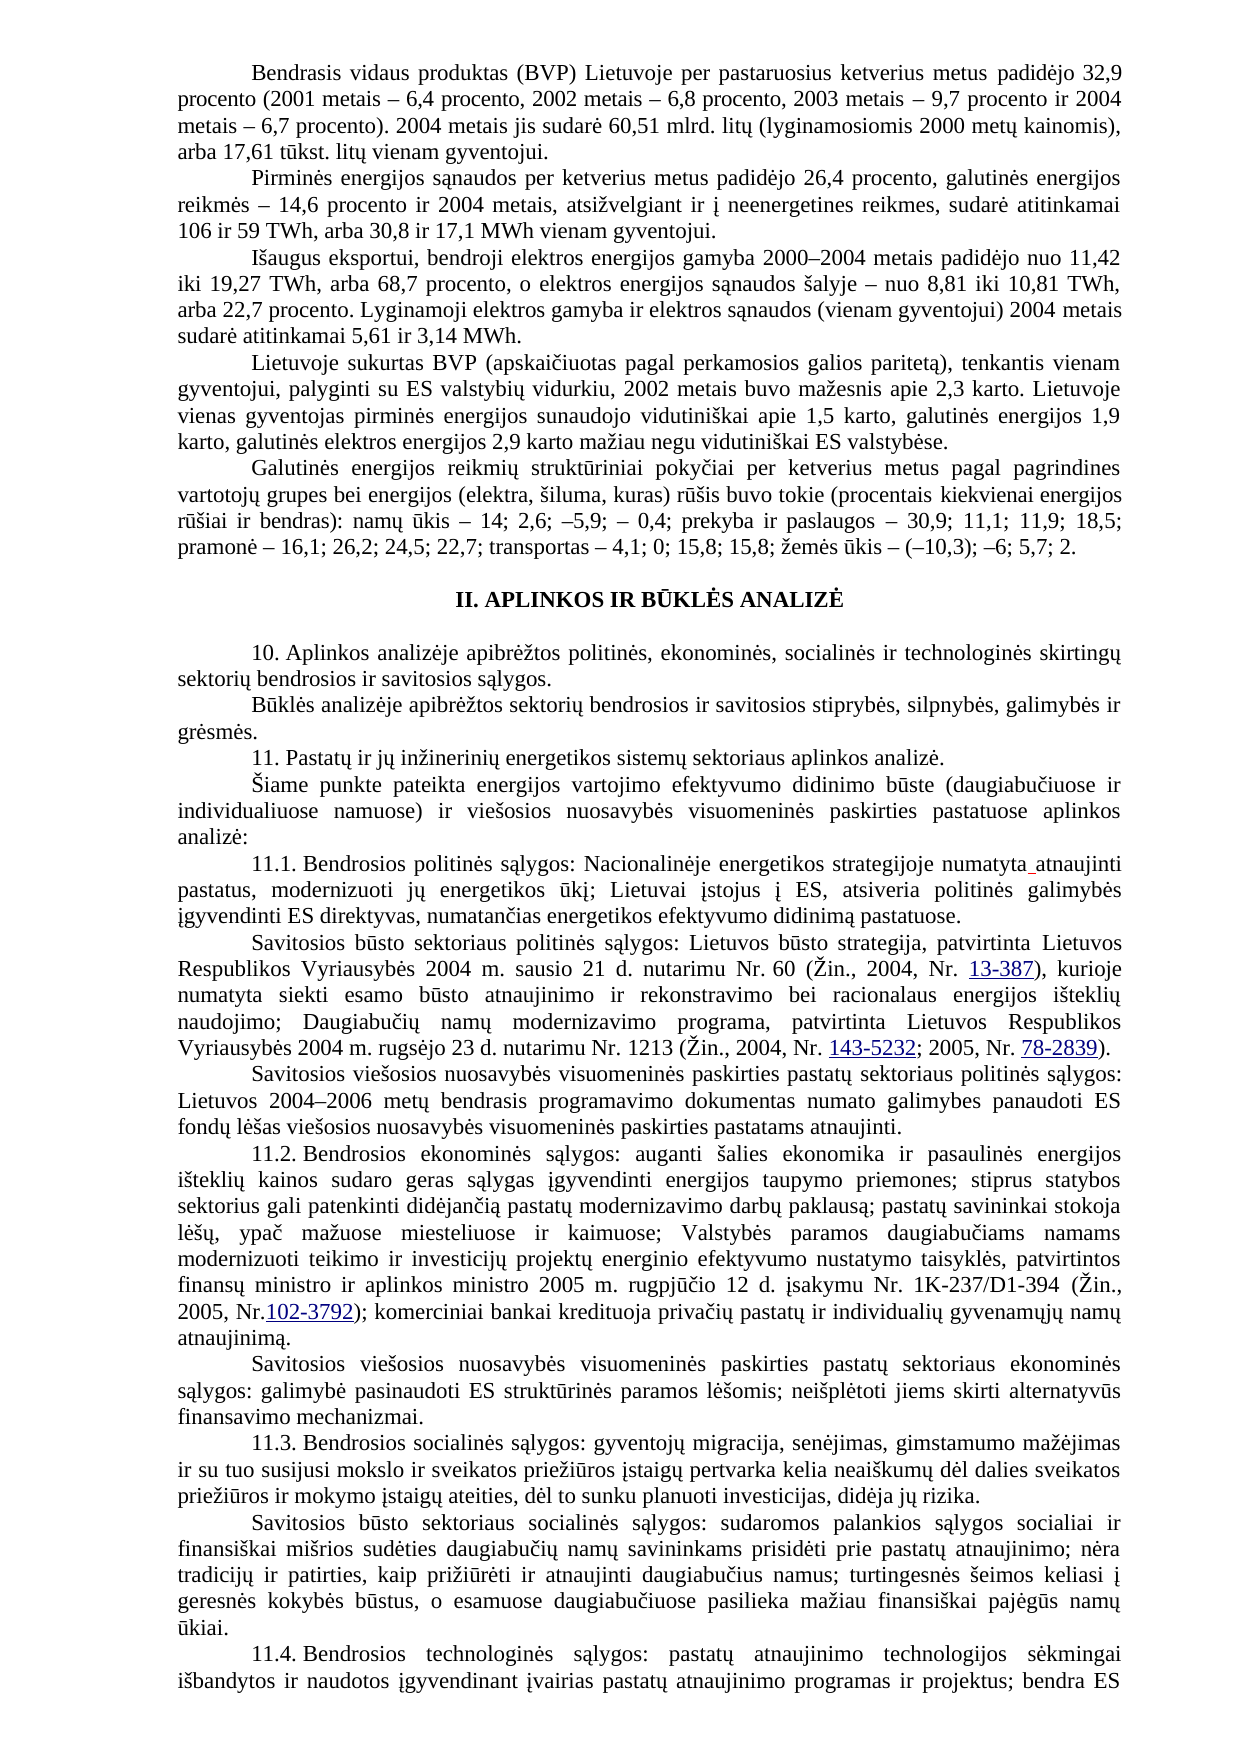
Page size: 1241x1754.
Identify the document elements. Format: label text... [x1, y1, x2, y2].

text Bendrasis vidaus produktas (BVP) Lietuvoje per pastaruosius ketverius metus padidėjo 32,9 procento (2001 metais – 6,4 procento, 2002 metais – 6,8 procento, 2003 metais – 9,7 procento ir 2004 metais – 6,7 procento). 2004 metais jis sudarė 60,51 mlrd. litų (lyginamosiomis 2000 metų kainomis), arba 17,61 tūkst. litų vienam gyventojui. [177, 59, 1122, 164]
text 11. Pastatų ir jų inžinerinių energetikos sistemų sektoriaus aplinkos analizė. [177, 744, 1122, 771]
text Lietuvoje sukurtas BVP (apskaičiuotas pagal perkamosios galios paritetą), tenkantis vienam gyventojui, palyginti su ES valstybių vidurkiu, 2002 metais buvo mažesnis apie 2,3 karto. Lietuvoje vienas gyventojas pirminės energijos sunaudojo vidutiniškai apie 1,5 karto, galutinės energijos 1,9 karto, galutinės elektros energijos 2,9 karto mažiau negu vidutiniškai ES valstybėse. [177, 349, 1122, 454]
text 11.1. Bendrosios politinės sąlygos: Nacionalinėje energetikos strategijoje numatyta atnaujinti pastatus, modernizuoti jų energetikos ūkį; Lietuvai įstojus į ES, atsiveria politinės galimybės įgyvendinti ES direktyvas, numatančias energetikos efektyvumo didinimą pastatuose. [177, 850, 1122, 929]
text Galutinės energijos reikmių struktūriniai pokyčiai per ketverius metus pagal pagrindines vartotojų grupes bei energijos (elektra, šiluma, kuras) rūšis buvo tokie (procentais kiekvienai energijos rūšiai ir bendras): namų ūkis – 14; 2,6; –5,9; – 0,4; prekyba ir paslaugos – 30,9; 11,1; 11,9; 18,5; pramonė – 16,1; 26,2; 24,5; 22,7; transportas – 4,1; 0; 15,8; 15,8; žemės ūkis – (–10,3); –6; 5,7; 2. [177, 454, 1122, 560]
text 11.3. Bendrosios socialinės sąlygos: gyventojų migracija, senėjimas, gimstamumo mažėjimas ir su tuo susijusi mokslo ir sveikatos priežiūros įstaigų pertvarka kelia neaiškumų dėl dalies sveikatos priežiūros ir mokymo įstaigų ateities, dėl to sunku planuoti investicijas, didėja jų rizika. [177, 1429, 1122, 1508]
text Šiame punkte pateikta energijos vartojimo efektyvumo didinimo būste (daugiabučiuose ir individualiuose namuose) ir viešosios nuosavybės visuomeninės paskirties pastatuose aplinkos analizė: [177, 771, 1122, 850]
text Išaugus eksportui, bendroji elektros energijos gamyba 2000–2004 metais padidėjo nuo 11,42 iki 19,27 TWh, arba 68,7 procento, o elektros energijos sąnaudos šalyje – nuo 8,81 iki 10,81 TWh, arba 22,7 procento. Lyginamoji elektros gamyba ir elektros sąnaudos (vienam gyventojui) 2004 metais sudarė atitinkamai 5,61 ir 3,14 MWh. [177, 243, 1122, 349]
text Savitosios būsto sektoriaus politinės sąlygos: Lietuvos būsto strategija, patvirtinta Lietuvos Respublikos Vyriausybės 2004 m. sausio 21 d. nutarimu Nr. 60 (Žin., 2004, Nr. 13-387), kurioje numatyta siekti esamo būsto atnaujinimo ir rekonstravimo bei racionalaus energijos išteklių naudojimo; Daugiabučių namų modernizavimo programa, patvirtinta Lietuvos Respublikos Vyriausybės 2004 m. rugsėjo 23 d. nutarimu Nr. 1213 (Žin., 2004, Nr. 143-5232; 2005, Nr. 78-2839). [177, 929, 1122, 1061]
text Savitosios viešosios nuosavybės visuomeninės paskirties pastatų sektoriaus politinės sąlygos: Lietuvos 2004–2006 metų bendrasis programavimo dokumentas numato galimybes panaudoti ES fondų lėšas viešosios nuosavybės visuomeninės paskirties pastatams atnaujinti. [177, 1061, 1122, 1139]
subtitle Būklės analizėje apibrėžtos sektorių bendrosios ir savitosios stiprybės, silpnybės, galimybės ir grėsmės. [177, 692, 1122, 744]
text Savitosios viešosios nuosavybės visuomeninės paskirties pastatų sektoriaus ekonominės sąlygos: galimybė pasinaudoti ES struktūrinės paramos lėšomis; neišplėtoti jiems skirti alternatyvūs finansavimo mechanizmai. [177, 1350, 1122, 1429]
text 11.2. Bendrosios ekonominės sąlygos: auganti šalies ekonomika ir pasaulinės energijos išteklių kainos sudaro geras sąlygas įgyvendinti energijos taupymo priemones; stiprus statybos sektorius gali patenkinti didėjančią pastatų modernizavimo darbų paklausą; pastatų savininkai stokoja lėšų, ypač mažuose miesteliuose ir kaimuose; Valstybės paramos daugiabučiams namams modernizuoti teikimo ir investicijų projektų energinio efektyvumo nustatymo taisyklės, patvirtintos finansų ministro ir aplinkos ministro 2005 m. rugpjūčio 12 d. įsakymu Nr. 1K-237/D1-394 (Žin., 2005, Nr.102-3792); komerciniai bankai kredituoja privačių pastatų ir individualių gyvenamųjų namų atnaujinimą. [177, 1139, 1122, 1350]
text Pirminės energijos sąnaudos per ketverius metus padidėjo 26,4 procento, galutinės energijos reikmės – 14,6 procento ir 2004 metais, atsižvelgiant ir į neenergetines reikmes, sudarė atitinkamai 106 ir 59 TWh, arba 30,8 ir 17,1 MWh vienam gyventojui. [177, 164, 1122, 243]
text Savitosios būsto sektoriaus socialinės sąlygos: sudaromos palankios sąlygos socialiai ir finansiškai mišrios sudėties daugiabučių namų savininkams prisidėti prie pastatų atnaujinimo; nėra tradicijų ir patirties, kaip prižiūrėti ir atnaujinti daugiabučius namus; turtingesnės šeimos keliasi į geresnės kokybės būstus, o esamuose daugiabučiuose pasilieka mažiau finansiškai pajėgūs namų ūkiai. [177, 1508, 1122, 1640]
subtitle 10. Aplinkos analizėje apibrėžtos politinės, ekonominės, socialinės ir technologinės skirtingų sektorių bendrosios ir savitosios sąlygos. [177, 639, 1122, 692]
subtitle II. aplinkos ir būklės analizė [177, 586, 1122, 612]
text 11.4. Bendrosios technologinės sąlygos: pastatų atnaujinimo technologijos sėkmingai išbandytos ir naudotos įgyvendinant įvairias pastatų atnaujinimo programas ir projektus; bendra ES [177, 1640, 1122, 1693]
